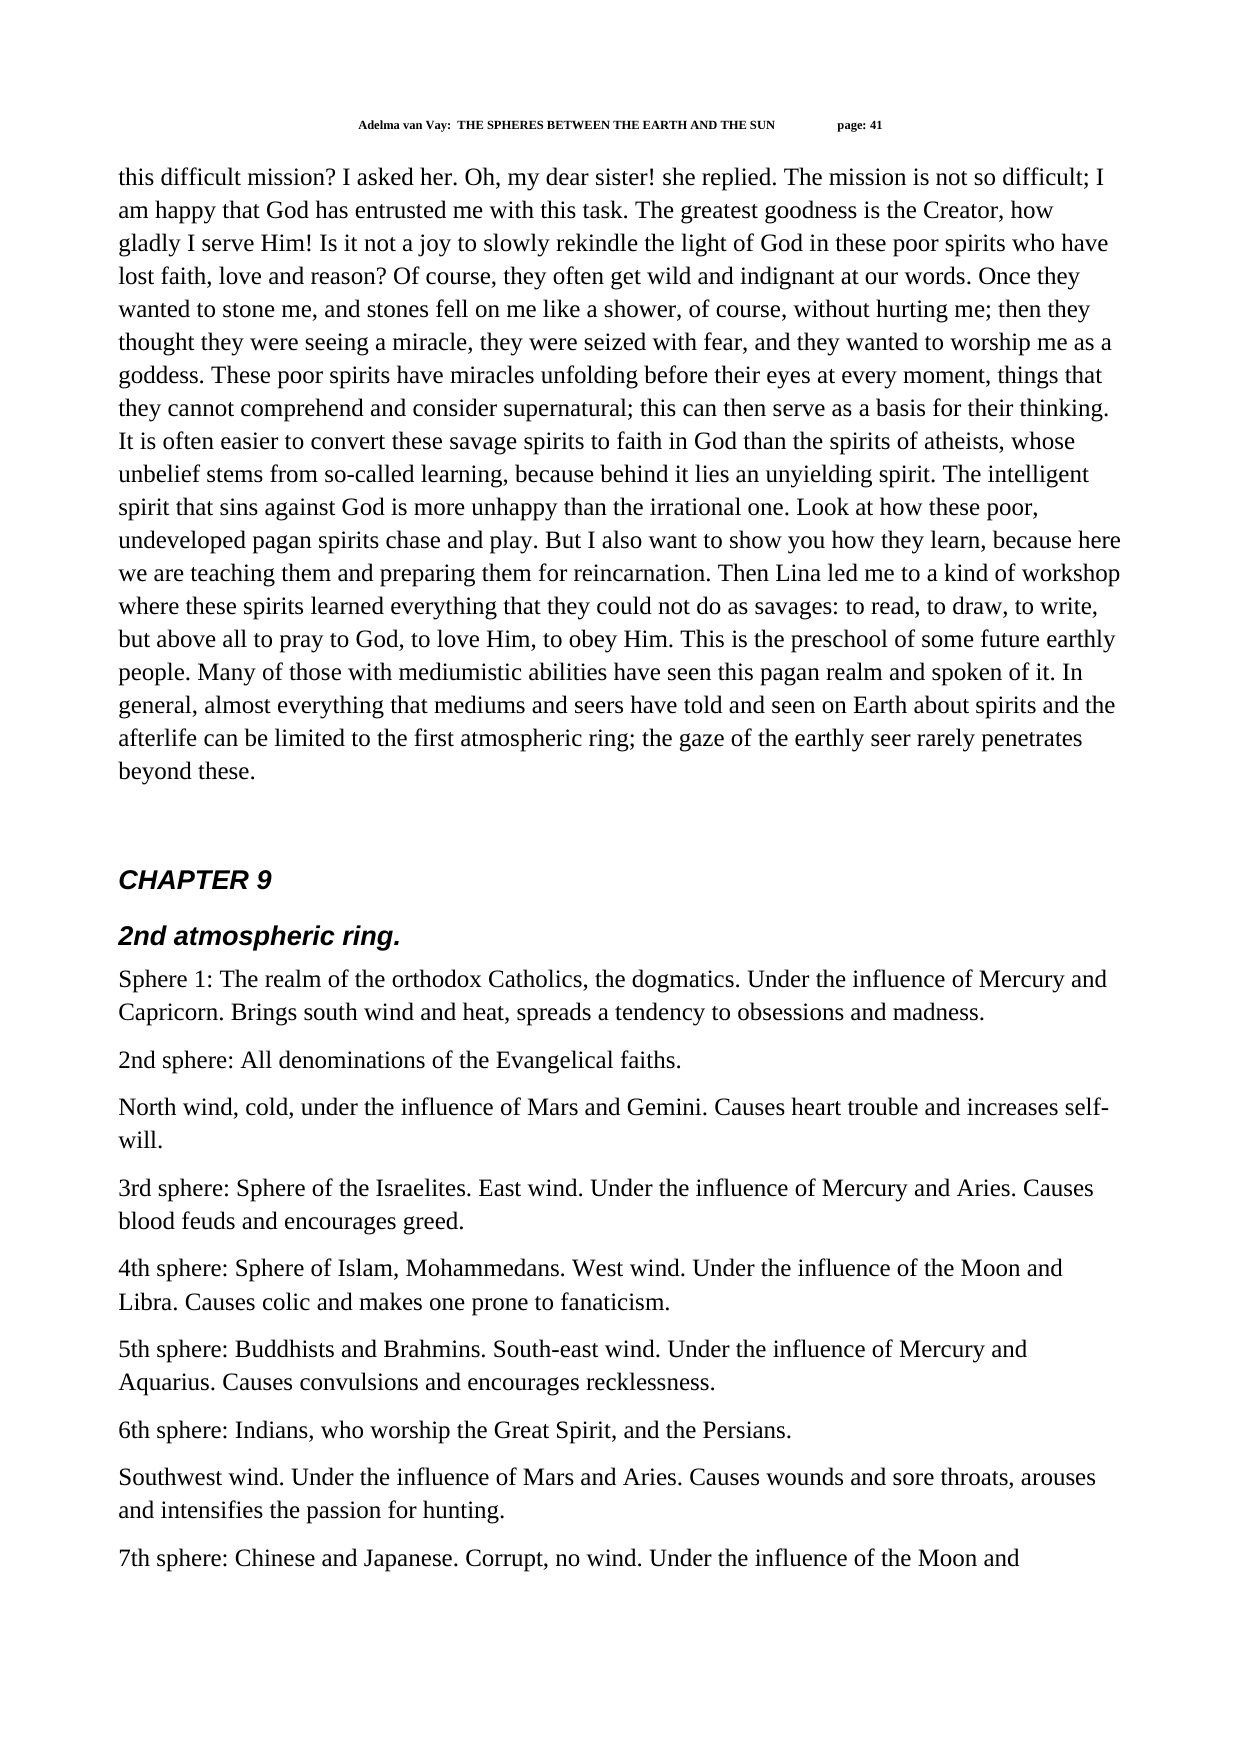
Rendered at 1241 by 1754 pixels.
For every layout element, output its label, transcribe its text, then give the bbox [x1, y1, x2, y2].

text 4th sphere: Sphere of Islam, Mohammedans. West wind. Under the influence of the Moon and Libra. Causes colic and makes one prone to fanaticism. [118, 1253, 1122, 1315]
text Sphere 1: The realm of the orthodox Catholics, the dogmatics. Under the influence of Mercury and Capricorn. Brings south wind and heat, spreads a tendency to obsessions and madness. [118, 964, 1122, 1026]
text 7th sphere: Chinese and Japanese. Corrupt, no wind. Under the influence of the Moon and [118, 1543, 1122, 1572]
text North wind, cold, under the influence of Mars and Gemini. Causes heart trouble and increases self-will. [118, 1092, 1122, 1154]
text 2nd sphere: All denominations of the Evangelical faiths. [118, 1045, 1122, 1073]
subtitle CHAPTER 9 [118, 864, 1122, 895]
text 6th sphere: Indians, who worship the Great Spirit, and the Persians. [118, 1415, 1122, 1443]
subtitle 2nd atmospheric ring. [118, 920, 1122, 952]
text this difficult mission? I asked her. Oh, my dear sister! she replied. The mission is not so difficult; I am happy that God has entrusted me with this task. The greatest goodness is the Creator, how gladly I serve Him! Is it not a joy to slowly rekindle the light of God in these poor spirits who have lost faith, love and reason? Of course, they often get wild and indignant at our words. Once they wanted to stone me, and stones fell on me like a shower, of course, without hurting me; then they thought they were seeing a miracle, they were seized with fear, and they wanted to worship me as a goddess. These poor spirits have miracles unfolding before their eyes at every moment, things that they cannot comprehend and consider supernatural; this can then serve as a basis for their thinking. It is often easier to convert these savage spirits to faith in God than the spirits of atheists, whose unbelief stems from so-called learning, because behind it lies an unyielding spirit. The intelligent spirit that sins against God is more unhappy than the irrational one. Look at how these poor, undeveloped pagan spirits chase and play. But I also want to show you how they learn, because here we are teaching them and preparing them for reincarnation. Then Lina led me to a kind of workshop where these spirits learned everything that they could not do as savages: to read, to draw, to write, but above all to pray to God, to love Him, to obey Him. This is the preschool of some future earthly people. Many of those with mediumistic abilities have seen this pagan realm and spoken of it. In general, almost everything that mediums and seers have told and seen on Earth about spirits and the afterlife can be limited to the first atmospheric ring; the gaze of the earthly seer rarely penetrates beyond these. [118, 162, 1122, 785]
text 5th sphere: Buddhists and Brahmins. South-east wind. Under the influence of Mercury and Aquarius. Causes convulsions and encourages recklessness. [118, 1334, 1122, 1396]
text Southwest wind. Under the influence of Mars and Aries. Causes wounds and sore throats, arouses and intensifies the passion for hunting. [118, 1462, 1122, 1524]
text 3rd sphere: Sphere of the Israelites. East wind. Under the influence of Mercury and Aries. Causes blood feuds and encourages greed. [118, 1173, 1122, 1235]
